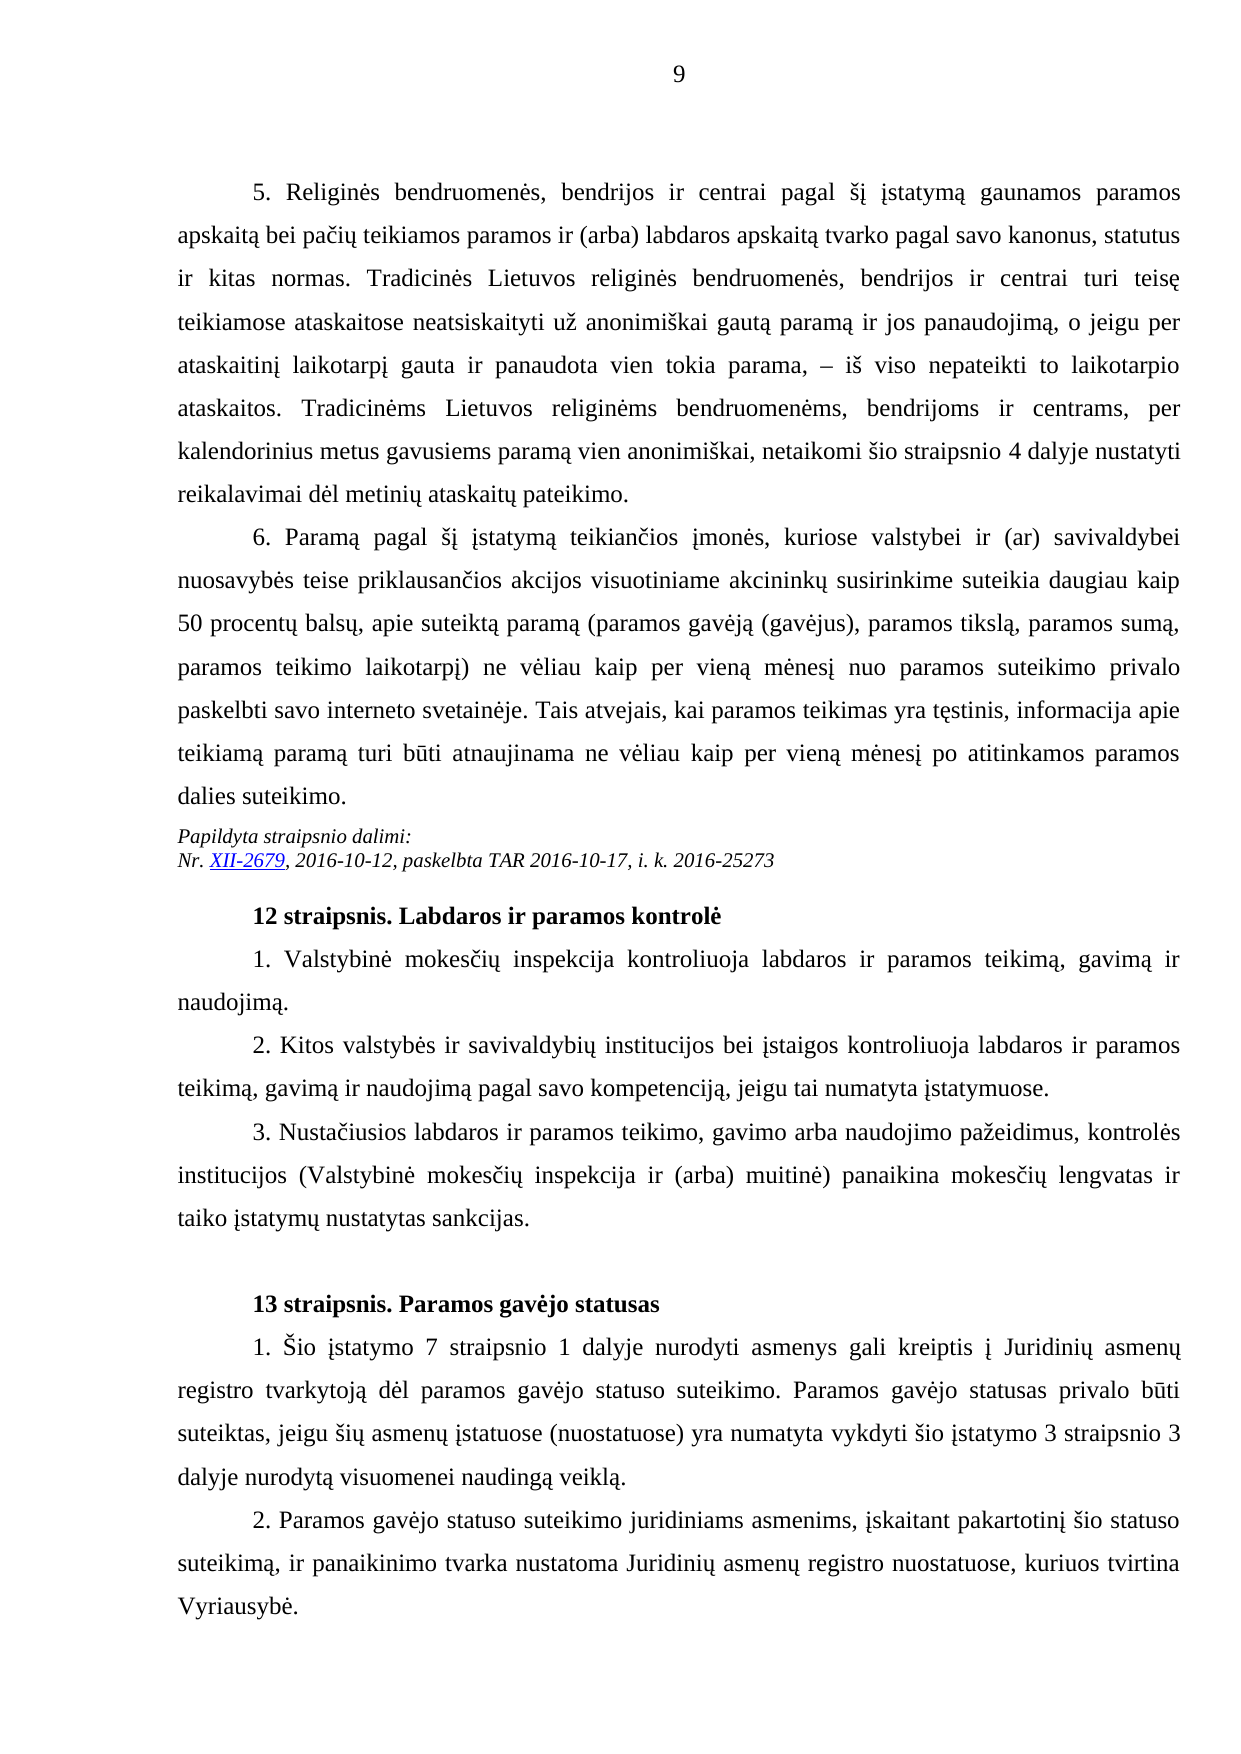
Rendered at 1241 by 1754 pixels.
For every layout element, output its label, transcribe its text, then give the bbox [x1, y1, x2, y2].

text 1. Valstybinė mokesčių inspekcija kontroliuoja labdaros ir paramos teikimą, gavimą ir naudojimą. [177, 944, 1181, 1016]
text Nr. XII-2679, 2016-10-12, paskelbta TAR 2016-10-17, i. k. 2016-25273 [177, 848, 1181, 872]
text 2. Paramos gavėjo statuso suteikimo juridiniams asmenims, įskaitant pakartotinį šio statuso suteikimą, ir panaikinimo tvarka nustatoma Juridinių asmenų registro nuostatuose, kuriuos tvirtina Vyriausybė. [177, 1505, 1181, 1620]
text 13 straipsnis. Paramos gavėjo statusas [177, 1289, 1181, 1318]
text 6. Paramą pagal šį įstatymą teikiančios įmonės, kuriose valstybei ir (ar) savivaldybei nuosavybės teise priklausančios akcijos visuotiniame akcininkų susirinkime suteikia daugiau kaip 50 procentų balsų, apie suteiktą paramą (paramos gavėją (gavėjus), paramos tikslą, paramos sumą, paramos teikimo laikotarpį) ne vėliau kaip per vieną mėnesį nuo paramos suteikimo privalo paskelbti savo interneto svetainėje. Tais atvejais, kai paramos teikimas yra tęstinis, informacija apie teikiamą paramą turi būti atnaujinama ne vėliau kaip per vieną mėnesį po atitinkamos paramos dalies suteikimo. [177, 522, 1181, 810]
text Papildyta straipsnio dalimi: [177, 824, 1181, 848]
text 2. Kitos valstybės ir savivaldybių institucijos bei įstaigos kontroliuoja labdaros ir paramos teikimą, gavimą ir naudojimą pagal savo kompetenciją, jeigu tai numatyta įstatymuose. [177, 1030, 1181, 1102]
text 3. Nustačiusios labdaros ir paramos teikimo, gavimo arba naudojimo pažeidimus, kontrolės institucijos (Valstybinė mokesčių inspekcija ir (arba) muitinė) panaikina mokesčių lengvatas ir taiko įstatymų nustatytas sankcijas. [177, 1117, 1181, 1232]
text 1. Šio įstatymo 7 straipsnio 1 dalyje nurodyti asmenys gali kreiptis į Juridinių asmenų registro tvarkytoją dėl paramos gavėjo statuso suteikimo. Paramos gavėjo statusas privalo būti suteiktas, jeigu šių asmenų įstatuose (nuostatuose) yra numatyta vykdyti šio įstatymo 3 straipsnio 3 dalyje nurodytą visuomenei naudingą veiklą. [177, 1332, 1181, 1490]
text 12 straipsnis. Labdaros ir paramos kontrolė [177, 901, 1181, 930]
text 5. Religinės bendruomenės, bendrijos ir centrai pagal šį įstatymą gaunamos paramos apskaitą bei pačių teikiamos paramos ir (arba) labdaros apskaitą tvarko pagal savo kanonus, statutus ir kitas normas. Tradicinės Lietuvos religinės bendruomenės, bendrijos ir centrai turi teisę teikiamose ataskaitose neatsiskaityti už anonimiškai gautą paramą ir jos panaudojimą, o jeigu per ataskaitinį laikotarpį gauta ir panaudota vien tokia parama, – iš viso nepateikti to laikotarpio ataskaitos. Tradicinėms Lietuvos religinėms bendruomenėms, bendrijoms ir centrams, per kalendorinius metus gavusiems paramą vien anonimiškai, netaikomi šio straipsnio 4 dalyje nustatyti reikalavimai dėl metinių ataskaitų pateikimo. [177, 177, 1181, 508]
